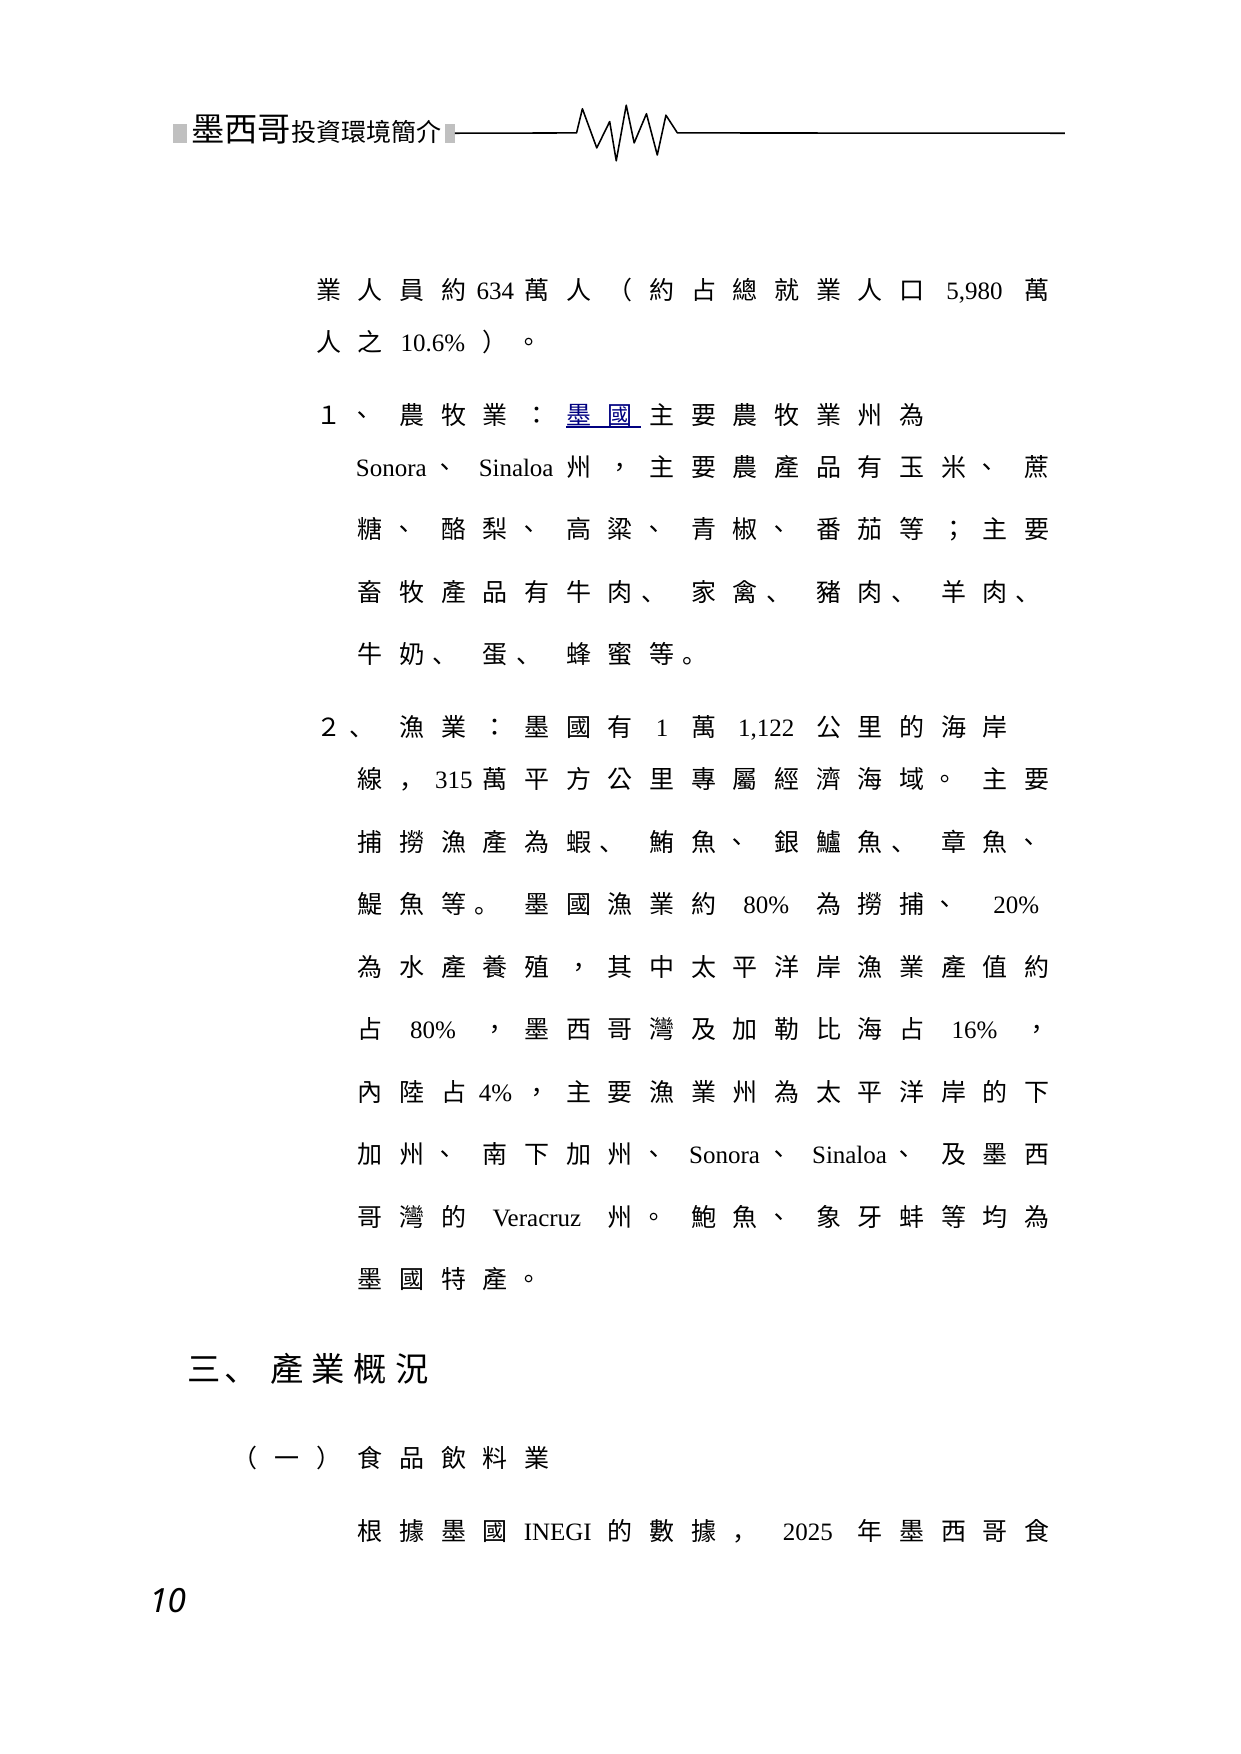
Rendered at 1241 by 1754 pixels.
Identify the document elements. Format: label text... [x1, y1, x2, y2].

text 根據墨國INEGI的數據，2025年墨西哥食 [283, 1477, 1058, 1540]
text （一）食品飲料業 [207, 1415, 1058, 1477]
text 業人員約634萬人（約占總就業人口5,980萬人之10.6%）。 [281, 236, 1058, 361]
text 三、產業概況 [183, 1326, 1058, 1388]
text １、農牧業：墨國主要農牧業州為Sonora、Sinaloa州，主要農產品有玉米、蔗糖、酪梨、高粱、青椒、番茄等；主要畜牧產品有牛肉、家禽、豬肉、羊肉、牛奶、蛋、蜂蜜等。 [281, 361, 1058, 674]
text ２、漁業：墨國有1萬1,122公里的海岸線，315萬平方公里專屬經濟海域。主要捕撈漁產為蝦、鮪魚、銀鱸魚、章魚、鯷魚等。墨國漁業約80%為撈捕、20%為水產養殖，其中太平洋岸漁業產值約占80%，墨西哥灣及加勒比海占16%，內陸占4%，主要漁業州為太平洋岸的下加州、南下加州、Sonora、Sinaloa、及墨西哥灣的Veracruz州。鮑魚、象牙蚌等均為墨國特產。 [281, 674, 1058, 1299]
